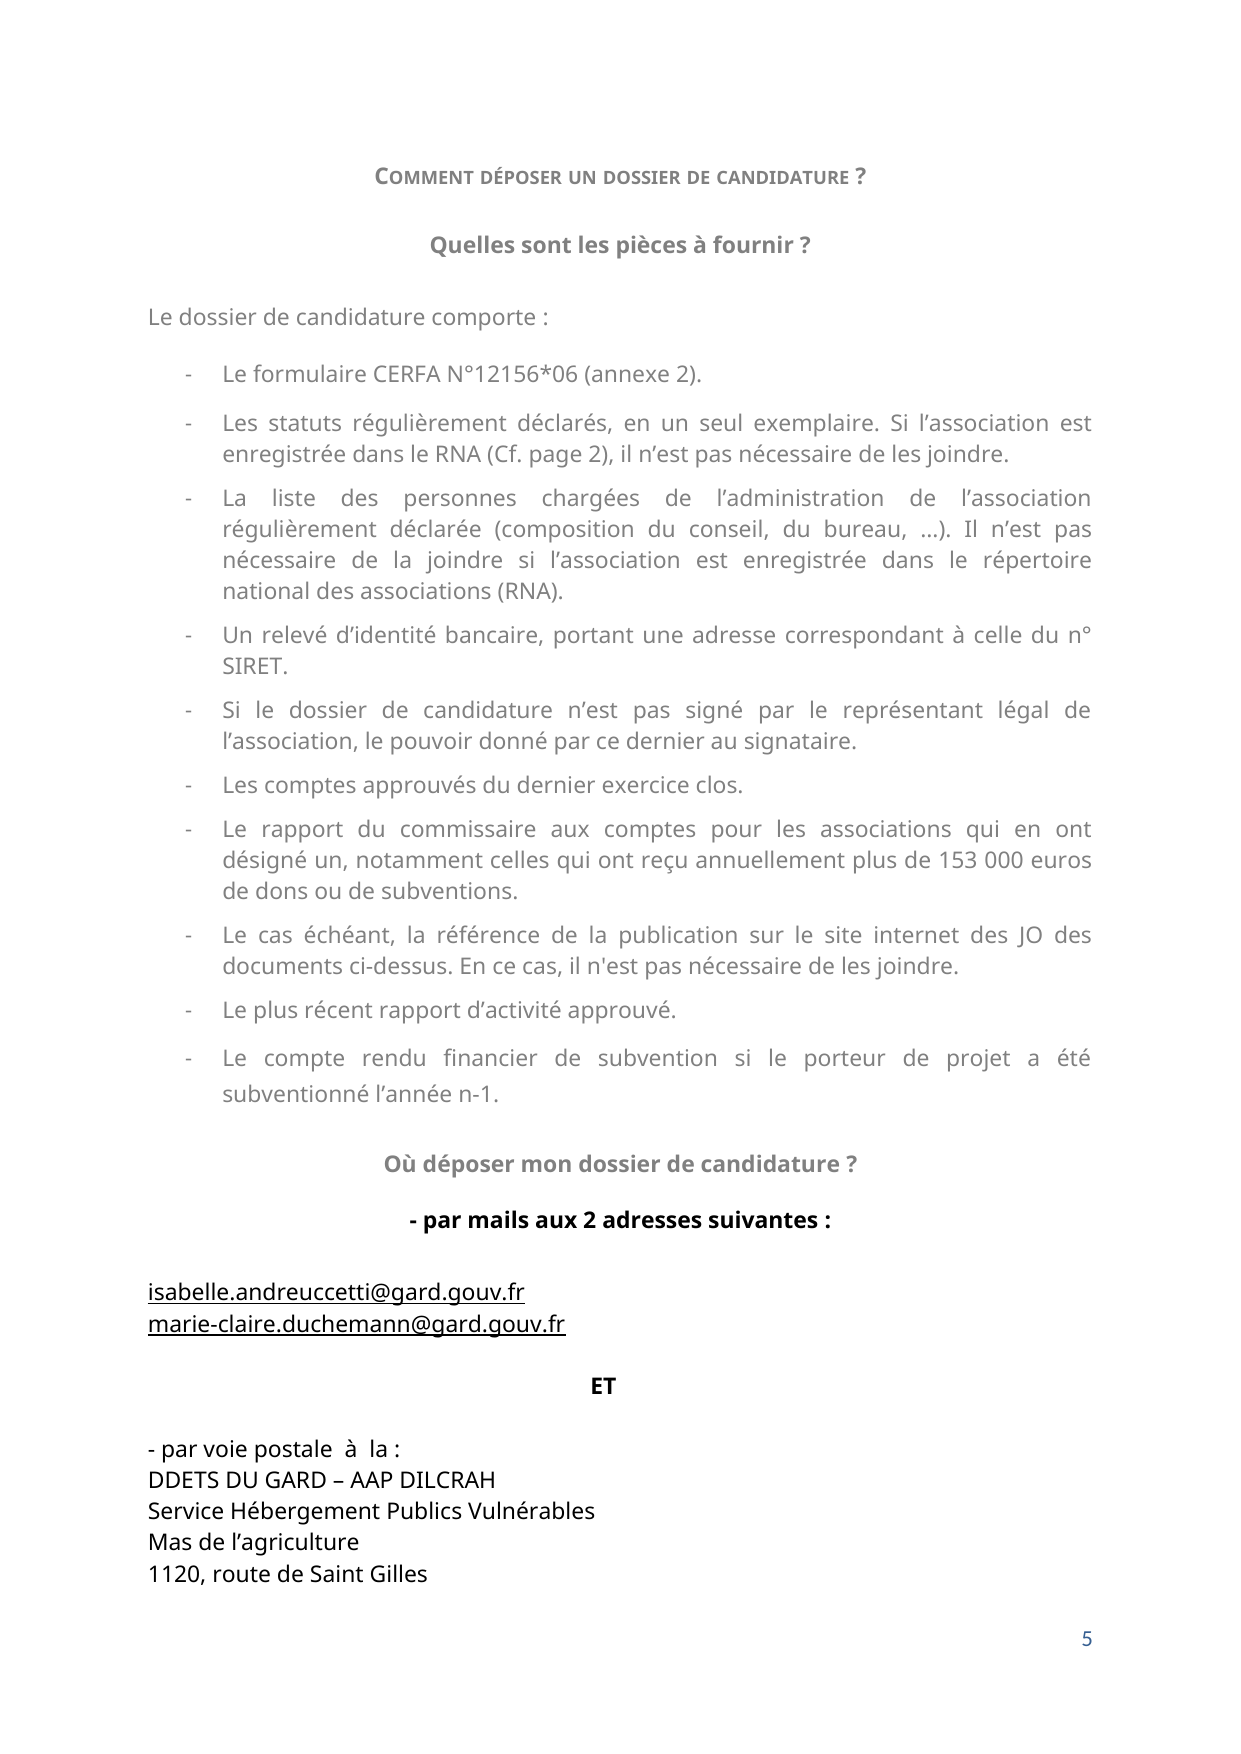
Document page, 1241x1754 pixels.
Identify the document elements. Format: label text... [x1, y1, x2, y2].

subtitle Comment déposer un dossier de candidature ? [148, 160, 1093, 191]
text isabelle.andreuccetti@gard.gouv.fr [148, 1276, 1093, 1307]
list La liste des personnes chargées de l’administration de l’association régulièrement déclarée (composition du conseil, du bureau, …). Il n’est pas nécessaire de la joindre si l’association est enregistrée dans le répertoire national des associations (RNA). [185, 481, 1093, 606]
list Les statuts régulièrement déclarés, en un seul exemplaire. Si l’association est enregistrée dans le RNA (Cf. page 2), il n’est pas nécessaire de les joindre. [185, 406, 1093, 469]
text ET [148, 1370, 1093, 1401]
text - par voie postale à la : [148, 1432, 1093, 1464]
list Le compte rendu financier de subvention si le porteur de projet a été subventionné l’année n-1. [185, 1042, 1093, 1109]
text 1120, route de Saint Gilles [148, 1557, 1093, 1589]
list Les comptes approuvés du dernier exercice clos. [185, 769, 1093, 800]
list Le rapport du commissaire aux comptes pour les associations qui en ont désigné un, notamment celles qui ont reçu annuellement plus de 153 000 euros de dons ou de subventions. [185, 813, 1093, 906]
text Mas de l’agriculture [148, 1526, 1093, 1557]
list Si le dossier de candidature n’est pas signé par le représentant légal de l’association, le pouvoir donné par ce dernier au signataire. [185, 694, 1093, 756]
text marie-claire.duchemann@gard.gouv.fr [148, 1307, 1093, 1339]
text DDETS DU GARD – AAP DILCRAH [148, 1464, 1093, 1495]
subtitle Où déposer mon dossier de candidature ? [148, 1148, 1093, 1179]
text Le dossier de candidature comporte : [148, 301, 1093, 332]
list Un relevé d’identité bancaire, portant une adresse correspondant à celle du n° SIRET. [185, 619, 1093, 681]
list Le plus récent rapport d’activité approuvé. [185, 994, 1093, 1025]
list Le cas échéant, la référence de la publication sur le site internet des JO des documents ci-dessus. En ce cas, il n'est pas nécessaire de les joindre. [185, 919, 1093, 981]
list Le formulaire CERFA N°12156*06 (annexe 2). [185, 358, 1093, 389]
subtitle - par mails aux 2 adresses suivantes : [148, 1204, 1093, 1272]
subtitle Quelles sont les pièces à fournir ? [148, 229, 1093, 297]
text Service Hébergement Publics Vulnérables [148, 1495, 1093, 1526]
